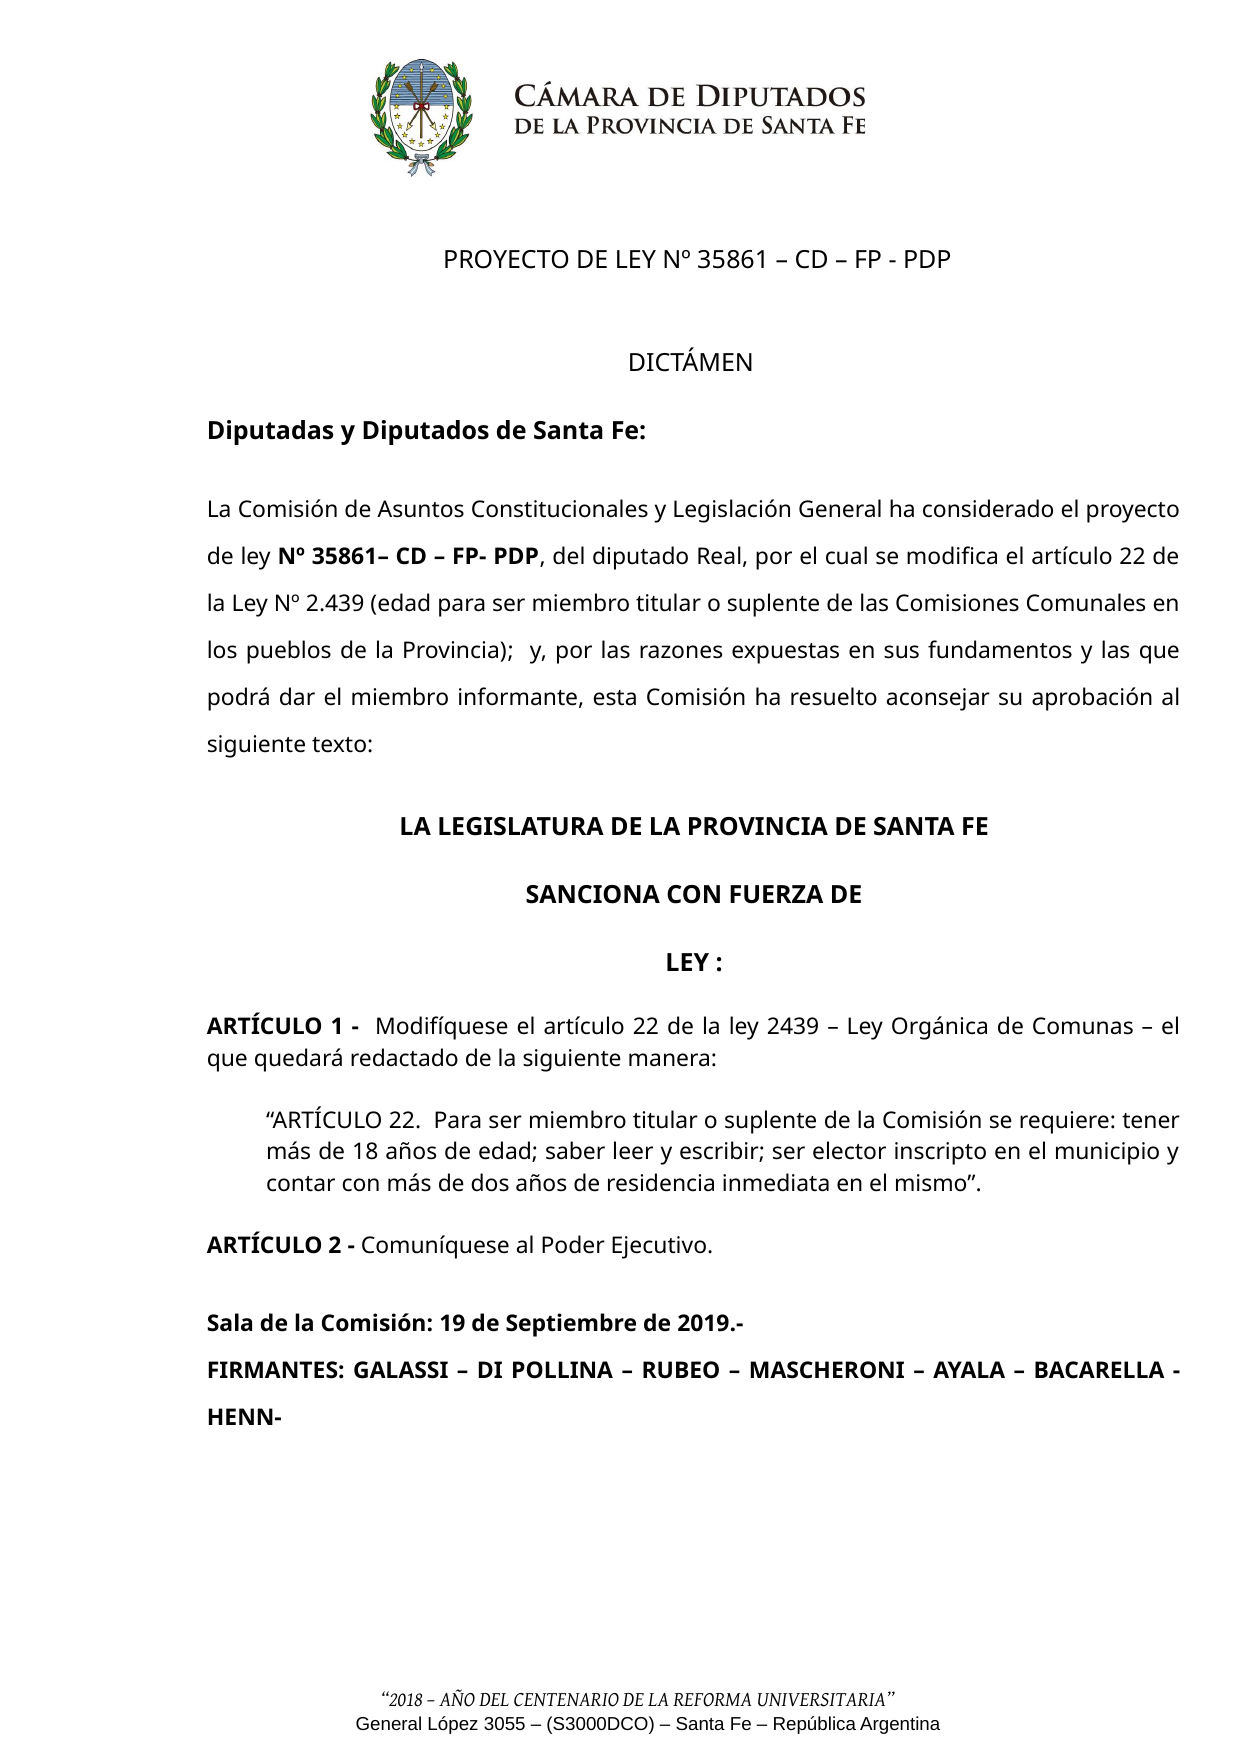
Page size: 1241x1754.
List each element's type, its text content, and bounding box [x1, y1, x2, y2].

text ARTÍCULO 1 - Modifíquese el artículo 22 de la ley 2439 – Ley Orgánica de Comunas – el que quedará redactado de la siguiente manera: [207, 1010, 1181, 1073]
subtitle Diputadas y Diputados de Santa Fe: [207, 412, 1181, 447]
text LEY : [207, 945, 1181, 979]
text PROYECTO DE LEY Nº 35861 – CD – FP - PDP [207, 242, 1181, 276]
text La Comisión de Asuntos Constitucionales y Legislación General ha considerado el proyecto de ley Nº 35861– CD – FP- PDP, del diputado Real, por el cual se modifica el artículo 22 de la Ley Nº 2.439 (edad para ser miembro titular o suplente de las Comisiones Comunales en los pueblos de la Provincia); y, por las razones expuestas en sus fundamentos y las que podrá dar el miembro informante, esta Comisión ha resuelto aconsejar su aprobación al siguiente texto: [207, 493, 1181, 759]
text SANCIONA CON FUERZA DE [207, 877, 1181, 911]
text FIRMANTES: GALASSI – DI POLLINA – RUBEO – MASCHERONI – AYALA – BACARELLA - HENN- [207, 1354, 1181, 1432]
text LA LEGISLATURA DE LA PROVINCIA DE SANTA FE [207, 809, 1181, 843]
text “ARTÍCULO 22. Para ser miembro titular o suplente de la Comisión se requiere: tener más de 18 años de edad; saber leer y escribir; ser elector inscripto en el municipio y contar con más de dos años de residencia inmediata en el mismo”. [266, 1104, 1181, 1198]
text Sala de la Comisión: 19 de Septiembre de 2019.- [207, 1307, 1181, 1338]
text ARTÍCULO 2 - Comuníquese al Poder Ejecutivo. [207, 1229, 1181, 1260]
picture [370, 59, 866, 181]
text DICTÁMEN [207, 344, 1181, 378]
